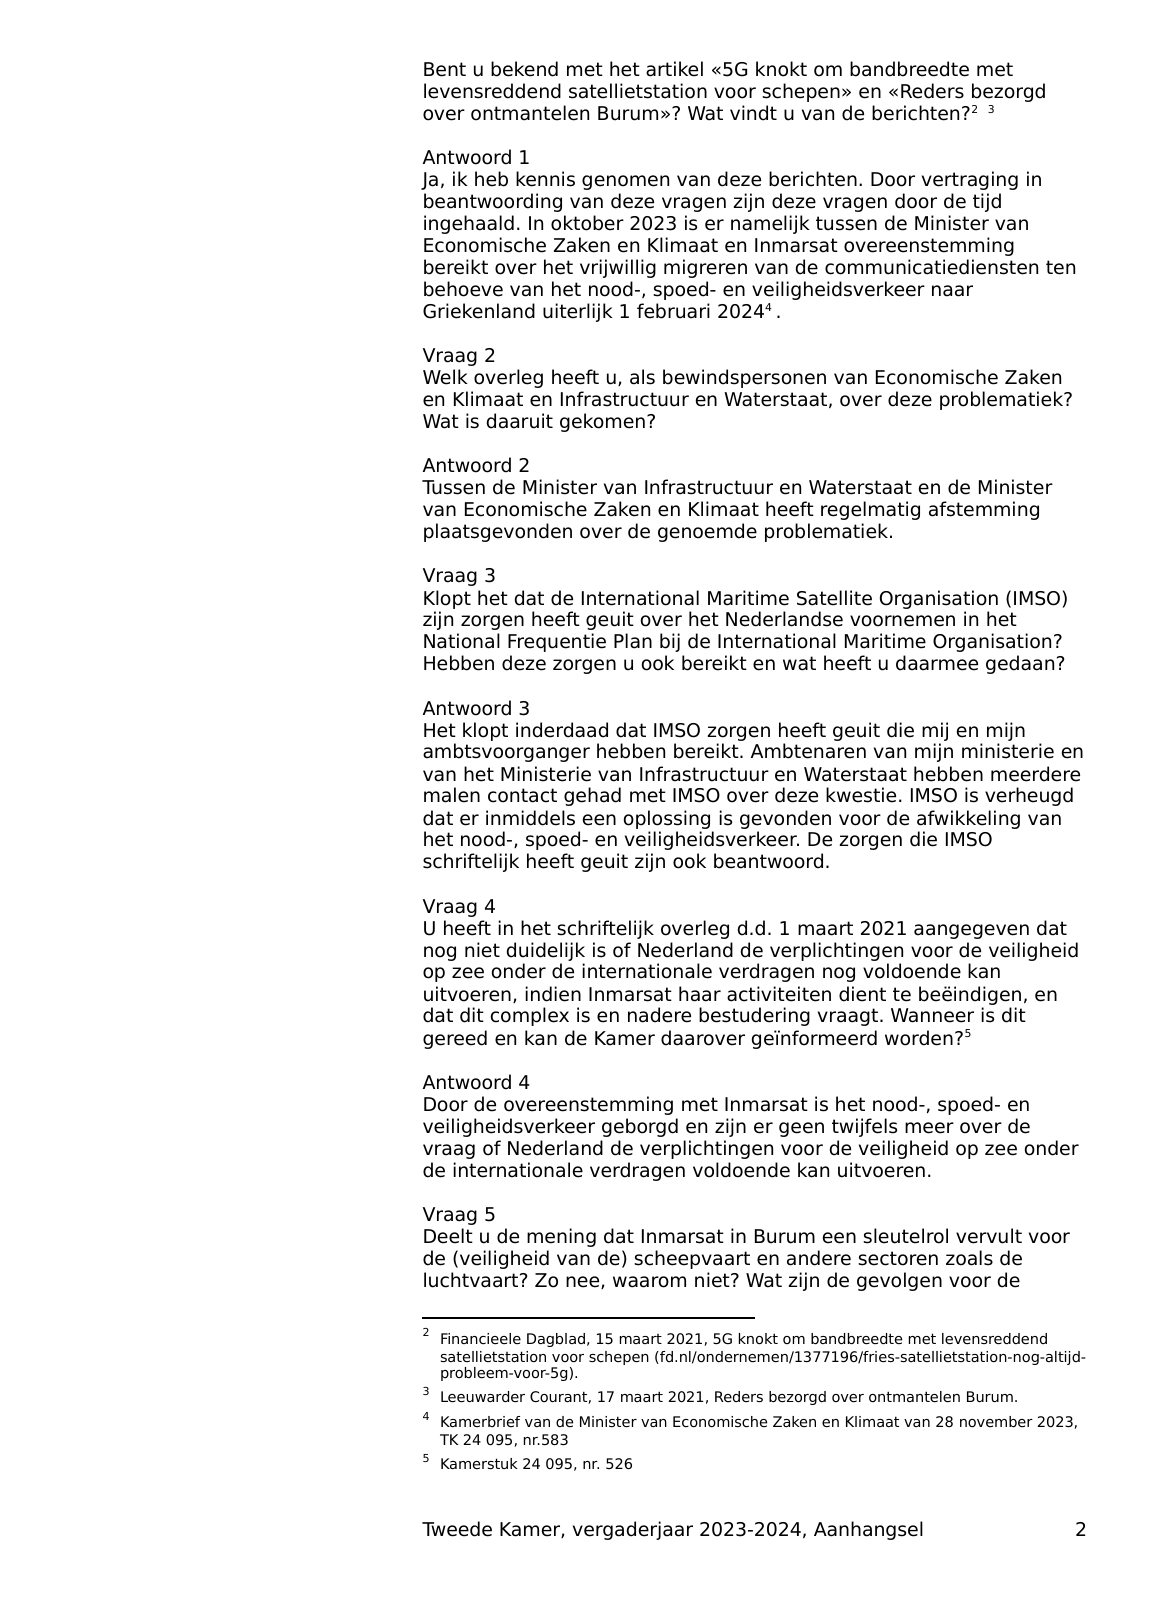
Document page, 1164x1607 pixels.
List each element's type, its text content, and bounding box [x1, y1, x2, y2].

text Vraag 2 [422, 345, 1087, 367]
text Deelt u de mening dat Inmarsat in Burum een sleutelrol vervult voor de (veiligheid van de) scheepvaart en andere sectoren zoals de luchtvaart? Zo nee, waarom niet? Wat zijn de gevolgen voor de [422, 1226, 1087, 1292]
text Antwoord 4 [422, 1072, 1087, 1093]
text Vraag 4 [422, 896, 1087, 917]
text Kamerbrief van de Minister van Economische Zaken en Klimaat van 28 november 2023, TK 24 095, nr.583 [422, 1410, 1087, 1449]
text Bent u bekend met het artikel «5G knokt om bandbreedte met levensreddend satellietstation voor schepen» en «Reders bezorgd over ontmantelen Burum»? Wat vindt u van de berichten? [422, 59, 1087, 125]
text Klopt het dat de International Maritime Satellite Organisation (IMSO) zijn zorgen heeft geuit over het Nederlandse voornemen in het National Frequentie Plan bij de International Maritime Organisation? Hebben deze zorgen u ook bereikt en wat heeft u daarmee gedaan? [422, 587, 1087, 675]
text Kamerstuk 24 095, nr. 526 [422, 1452, 1087, 1474]
text Vraag 3 [422, 565, 1087, 587]
text Vraag 5 [422, 1204, 1087, 1226]
text Antwoord 3 [422, 697, 1087, 719]
text Tussen de Minister van Infrastructuur en Waterstaat en de Minister van Economische Zaken en Klimaat heeft regelmatig afstemming plaatsgevonden over de genoemde problematiek. [422, 477, 1087, 543]
text Door de overeenstemming met Inmarsat is het nood-, spoed- en veiligheidsverkeer geborgd en zijn er geen twijfels meer over de vraag of Nederland de verplichtingen voor de veiligheid op zee onder de internationale verdragen voldoende kan uitvoeren. [422, 1093, 1087, 1181]
text Financieele Dagblad, 15 maart 2021, 5G knokt om bandbreedte met levensreddend satellietstation voor schepen (fd.nl/ondernemen/1377196/fries-satellietstation-nog-altijd-probleem-voor-5g). [422, 1327, 1087, 1382]
text Ja, ik heb kennis genomen van deze berichten. Door vertraging in beantwoording van deze vragen zijn deze vragen door de tijd ingehaald. In oktober 2023 is er namelijk tussen de Minister van Economische Zaken en Klimaat en Inmarsat overeenstemming bereikt over het vrijwillig migreren van de communicatiediensten ten behoeve van het nood-, spoed- en veiligheidsverkeer naar Griekenland uiterlijk 1 februari 2024. [422, 169, 1087, 323]
text Antwoord 2 [422, 455, 1087, 477]
text Leeuwarder Courant, 17 maart 2021, Reders bezorgd over ontmantelen Burum. [422, 1385, 1087, 1407]
text Het klopt inderdaad dat IMSO zorgen heeft geuit die mij en mijn ambtsvoorganger hebben bereikt. Ambtenaren van mijn ministerie en van het Ministerie van Infrastructuur en Waterstaat hebben meerdere malen contact gehad met IMSO over deze kwestie. IMSO is verheugd dat er inmiddels een oplossing is gevonden voor de afwikkeling van het nood-, spoed- en veiligheidsverkeer. De zorgen die IMSO schriftelijk heeft geuit zijn ook beantwoord. [422, 719, 1087, 873]
text Welk overleg heeft u, als bewindspersonen van Economische Zaken en Klimaat en Infrastructuur en Waterstaat, over deze problematiek? Wat is daaruit gekomen? [422, 367, 1087, 433]
text U heeft in het schriftelijk overleg d.d. 1 maart 2021 aangegeven dat nog niet duidelijk is of Nederland de verplichtingen voor de veiligheid op zee onder de internationale verdragen nog voldoende kan uitvoeren, indien Inmarsat haar activiteiten dient te beëindigen, en dat dit complex is en nadere bestudering vraagt. Wanneer is dit gereed en kan de Kamer daarover geïnformeerd worden? [422, 917, 1087, 1049]
text Antwoord 1 [422, 147, 1087, 169]
